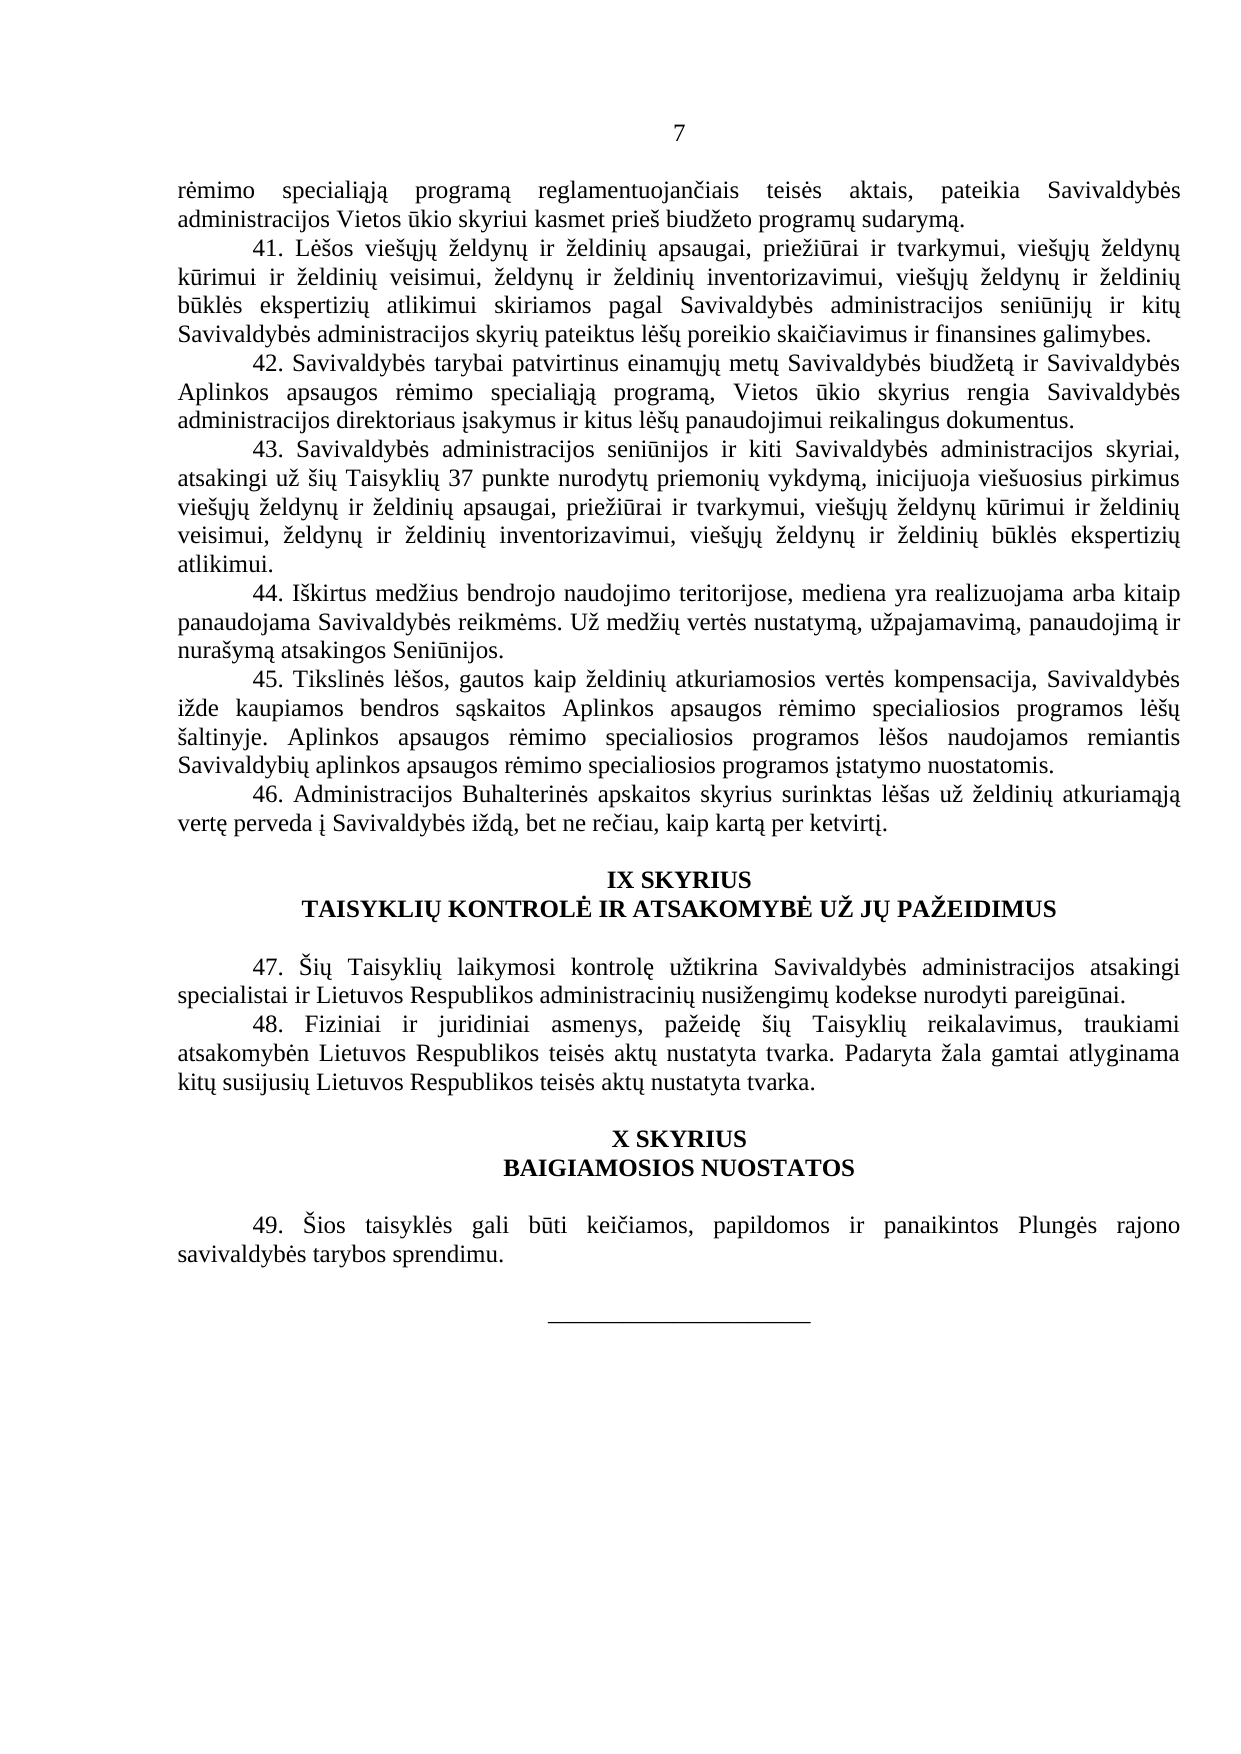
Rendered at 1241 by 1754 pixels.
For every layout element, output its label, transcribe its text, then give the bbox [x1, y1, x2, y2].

text 41. Lėšos viešųjų želdynų ir želdinių apsaugai, priežiūrai ir tvarkymui, viešųjų želdynų kūrimui ir želdinių veisimui, želdynų ir želdinių inventorizavimui, viešųjų želdynų ir želdinių būklės ekspertizių atlikimui skiriamos pagal Savivaldybės administracijos seniūnijų ir kitų Savivaldybės administracijos skyrių pateiktus lėšų poreikio skaičiavimus ir finansines galimybes. [177, 233, 1181, 348]
text 44. Iškirtus medžius bendrojo naudojimo teritorijose, mediena yra realizuojama arba kitaip panaudojama Savivaldybės reikmėms. Už medžių vertės nustatymą, užpajamavimą, panaudojimą ir nurašymą atsakingos Seniūnijos. [177, 578, 1181, 664]
text _____________________ [177, 1297, 1181, 1326]
text 45. Tikslinės lėšos, gautos kaip želdinių atkuriamosios vertės kompensacija, Savivaldybės ižde kaupiamos bendros sąskaitos Aplinkos apsaugos rėmimo specialiosios programos lėšų šaltinyje. Aplinkos apsaugos rėmimo specialiosios programos lėšos naudojamos remiantis Savivaldybių aplinkos apsaugos rėmimo specialiosios programos įstatymo nuostatomis. [177, 664, 1181, 779]
text X SKYRIUS [177, 1124, 1181, 1153]
text 42. Savivaldybės tarybai patvirtinus einamųjų metų Savivaldybės biudžetą ir Savivaldybės Aplinkos apsaugos rėmimo specialiąją programą, Vietos ūkio skyrius rengia Savivaldybės administracijos direktoriaus įsakymus ir kitus lėšų panaudojimui reikalingus dokumentus. [177, 348, 1181, 434]
text 46. Administracijos Buhalterinės apskaitos skyrius surinktas lėšas už želdinių atkuriamąją vertę perveda į Savivaldybės iždą, bet ne rečiau, kaip kartą per ketvirtį. [177, 779, 1181, 837]
text BAIGIAMOSIOS NUOSTATOS [177, 1153, 1181, 1182]
text IX SKYRIUS [177, 866, 1181, 894]
text 49. Šios taisyklės gali būti keičiamos, papildomos ir panaikintos Plungės rajono savivaldybės tarybos sprendimu. [177, 1211, 1181, 1268]
text 48. Fiziniai ir juridiniai asmenys, pažeidę šių Taisyklių reikalavimus, traukiami atsakomybėn Lietuvos Respublikos teisės aktų nustatyta tvarka. Padaryta žala gamtai atlyginama kitų susijusių Lietuvos Respublikos teisės aktų nustatyta tvarka. [177, 1009, 1181, 1096]
text rėmimo specialiąją programą reglamentuojančiais teisės aktais, pateikia Savivaldybės administracijos Vietos ūkio skyriui kasmet prieš biudžeto programų sudarymą. [177, 176, 1181, 233]
text 43. Savivaldybės administracijos seniūnijos ir kiti Savivaldybės administracijos skyriai, atsakingi už šių Taisyklių 37 punkte nurodytų priemonių vykdymą, inicijuoja viešuosius pirkimus viešųjų želdynų ir želdinių apsaugai, priežiūrai ir tvarkymui, viešųjų želdynų kūrimui ir želdinių veisimui, želdynų ir želdinių inventorizavimui, viešųjų želdynų ir želdinių būklės ekspertizių atlikimui. [177, 434, 1181, 578]
text TAISYKLIŲ KONTROLĖ IR ATSAKOMYBĖ UŽ JŲ PAŽEIDIMUS [177, 894, 1181, 923]
text 47. Šių Taisyklių laikymosi kontrolę užtikrina Savivaldybės administracijos atsakingi specialistai ir Lietuvos Respublikos administracinių nusižengimų kodekse nurodyti pareigūnai. [177, 952, 1181, 1009]
